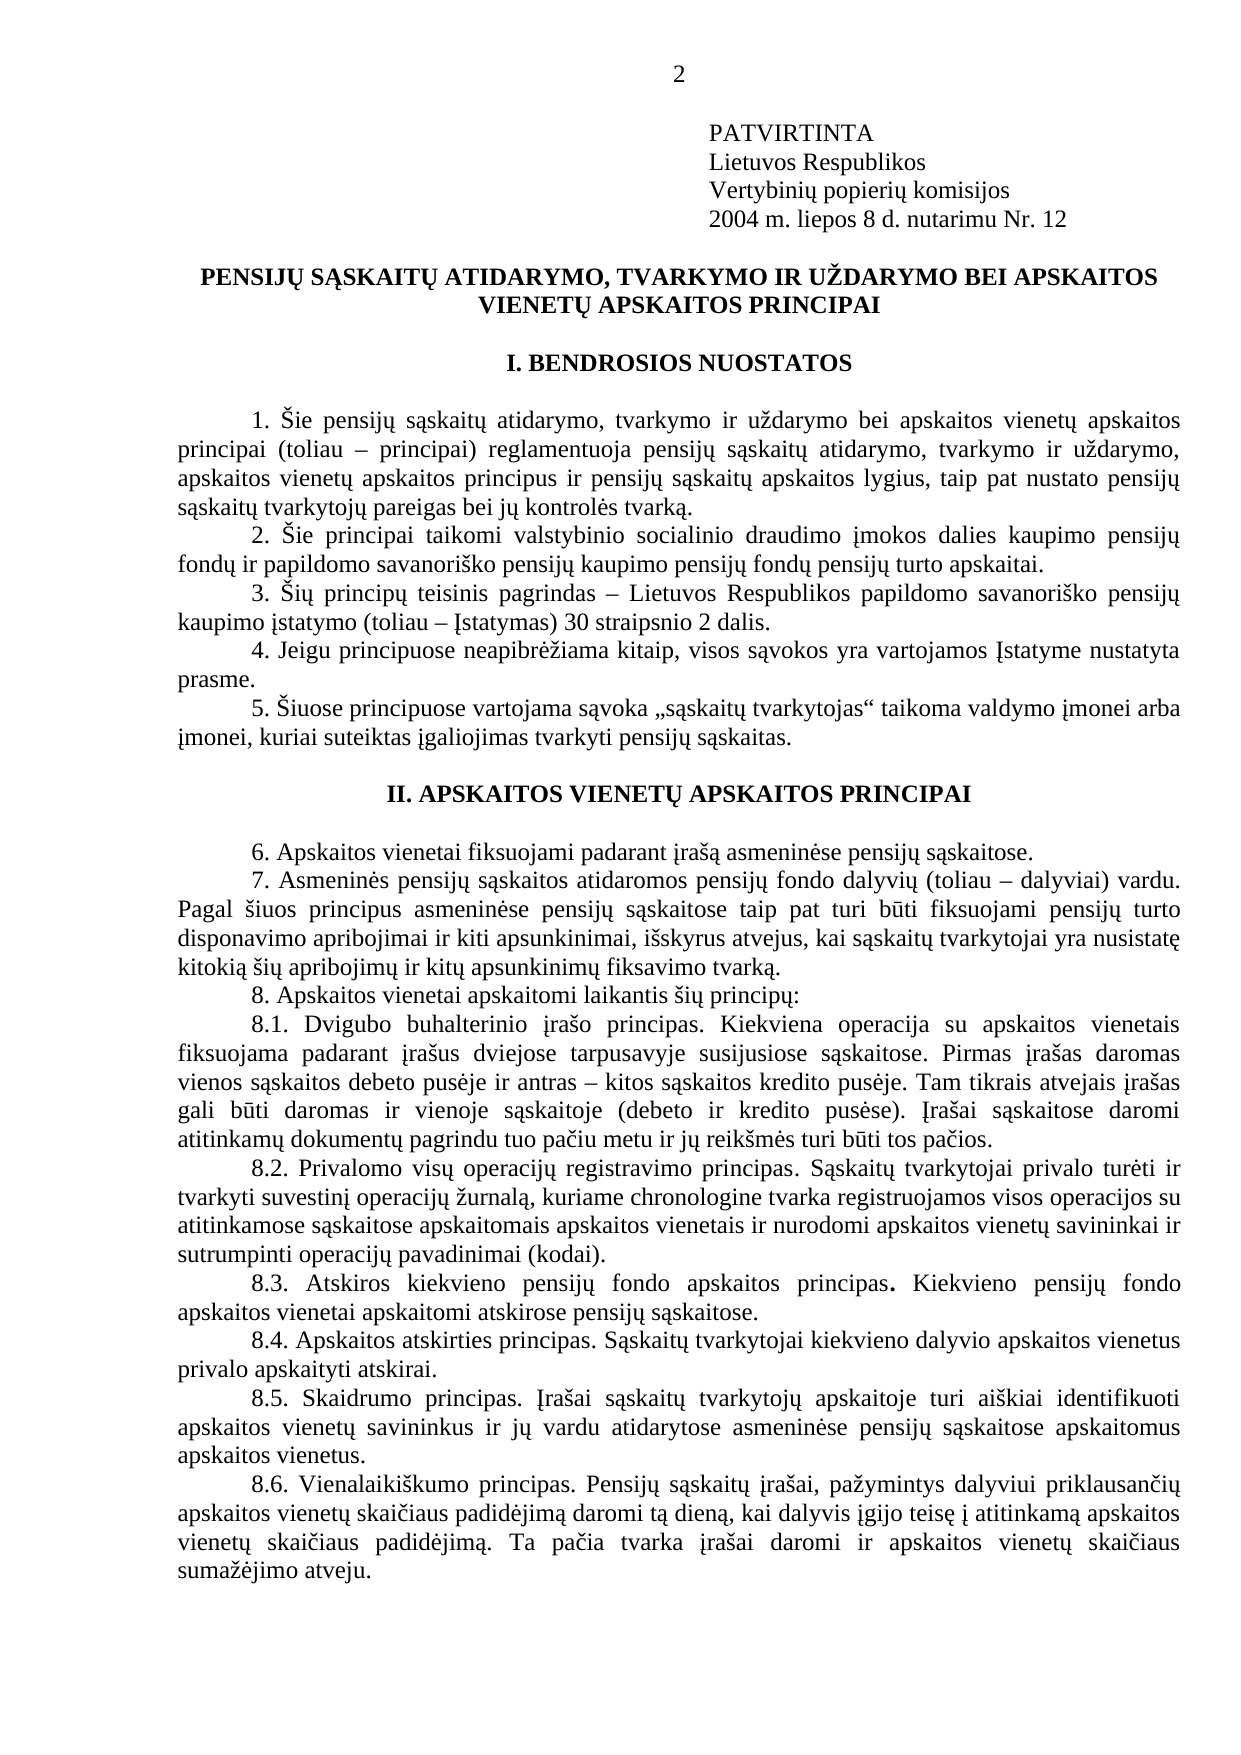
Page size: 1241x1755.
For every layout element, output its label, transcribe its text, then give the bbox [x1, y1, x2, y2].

text 8.2. Privalomo visų operacijų registravimo principas. Sąskaitų tvarkytojai privalo turėti ir tvarkyti suvestinį operacijų žurnalą, kuriame chronologine tvarka registruojamos visos operacijos su atitinkamose sąskaitose apskaitomais apskaitos vienetais ir nurodomi apskaitos vienetų savininkai ir sutrumpinti operacijų pavadinimai (kodai). [177, 1153, 1181, 1268]
text II. APSKAITOS VIENETŲ APSKAITOS PRINCIPAI [177, 779, 1181, 808]
text 2. Šie principai taikomi valstybinio socialinio draudimo įmokos dalies kaupimo pensijų fondų ir papildomo savanoriško pensijų kaupimo pensijų fondų pensijų turto apskaitai. [177, 521, 1181, 578]
text 3. Šių principų teisinis pagrindas – Lietuvos Respublikos papildomo savanoriško pensijų kaupimo įstatymo (toliau – Įstatymas) 30 straipsnio 2 dalis. [177, 578, 1181, 636]
text Lietuvos Respublikos [177, 147, 1181, 176]
text Vertybinių popierių komisijos [177, 176, 1181, 204]
text PENSIJŲ SĄSKAITŲ ATIDARYMO, TVARKYMO IR UŽDARYMO BEI APSKAITOS VIENETŲ APSKAITOS PRINCIPAI [177, 262, 1181, 319]
text 8.6. Vienalaikiškumo principas. Pensijų sąskaitų įrašai, pažymintys dalyviui priklausančių apskaitos vienetų skaičiaus padidėjimą daromi tą dieną, kai dalyvis įgijo teisę į atitinkamą apskaitos vienetų skaičiaus padidėjimą. Ta pačia tvarka įrašai daromi ir apskaitos vienetų skaičiaus sumažėjimo atveju. [177, 1469, 1181, 1584]
text 8.3. Atskiros kiekvieno pensijų fondo apskaitos principas. Kiekvieno pensijų fondo apskaitos vienetai apskaitomi atskirose pensijų sąskaitose. [177, 1268, 1181, 1326]
text 4. Jeigu principuose neapibrėžiama kitaip, visos sąvokos yra vartojamos Įstatyme nustatyta prasme. [177, 636, 1181, 693]
text 5. Šiuose principuose vartojama sąvoka „sąskaitų tvarkytojas“ taikoma valdymo įmonei arba įmonei, kuriai suteiktas įgaliojimas tvarkyti pensijų sąskaitas. [177, 693, 1181, 751]
text 8.1. Dvigubo buhalterinio įrašo principas. Kiekviena operacija su apskaitos vienetais fiksuojama padarant įrašus dviejose tarpusavyje susijusiose sąskaitose. Pirmas įrašas daromas vienos sąskaitos debeto pusėje ir antras – kitos sąskaitos kredito pusėje. Tam tikrais atvejais įrašas gali būti daromas ir vienoje sąskaitoje (debeto ir kredito pusėse). Įrašai sąskaitose daromi atitinkamų dokumentų pagrindu tuo pačiu metu ir jų reikšmės turi būti tos pačios. [177, 1009, 1181, 1153]
text 8. Apskaitos vienetai apskaitomi laikantis šių principų: [177, 981, 1181, 1009]
text 8.5. Skaidrumo principas. Įrašai sąskaitų tvarkytojų apskaitoje turi aiškiai identifikuoti apskaitos vienetų savininkus ir jų vardu atidarytose asmeninėse pensijų sąskaitose apskaitomus apskaitos vienetus. [177, 1383, 1181, 1469]
text 6. Apskaitos vienetai fiksuojami padarant įrašą asmeninėse pensijų sąskaitose. [177, 837, 1181, 866]
text 2004 m. liepos 8 d. nutarimu Nr. 12 [177, 204, 1181, 233]
text 8.4. Apskaitos atskirties principas. Sąskaitų tvarkytojai kiekvieno dalyvio apskaitos vienetus privalo apskaityti atskirai. [177, 1326, 1181, 1383]
text 1. Šie pensijų sąskaitų atidarymo, tvarkymo ir uždarymo bei apskaitos vienetų apskaitos principai (toliau – principai) reglamentuoja pensijų sąskaitų atidarymo, tvarkymo ir uždarymo, apskaitos vienetų apskaitos principus ir pensijų sąskaitų apskaitos lygius, taip pat nustato pensijų sąskaitų tvarkytojų pareigas bei jų kontrolės tvarką. [177, 406, 1181, 521]
text 7. Asmeninės pensijų sąskaitos atidaromos pensijų fondo dalyvių (toliau – dalyviai) vardu. Pagal šiuos principus asmeninėse pensijų sąskaitose taip pat turi būti fiksuojami pensijų turto disponavimo apribojimai ir kiti apsunkinimai, išskyrus atvejus, kai sąskaitų tvarkytojai yra nusistatę kitokią šių apribojimų ir kitų apsunkinimų fiksavimo tvarką. [177, 866, 1181, 981]
text I. BENDROSIOS NUOSTATOS [177, 348, 1181, 377]
text PATVIRTINTA [177, 118, 1181, 147]
